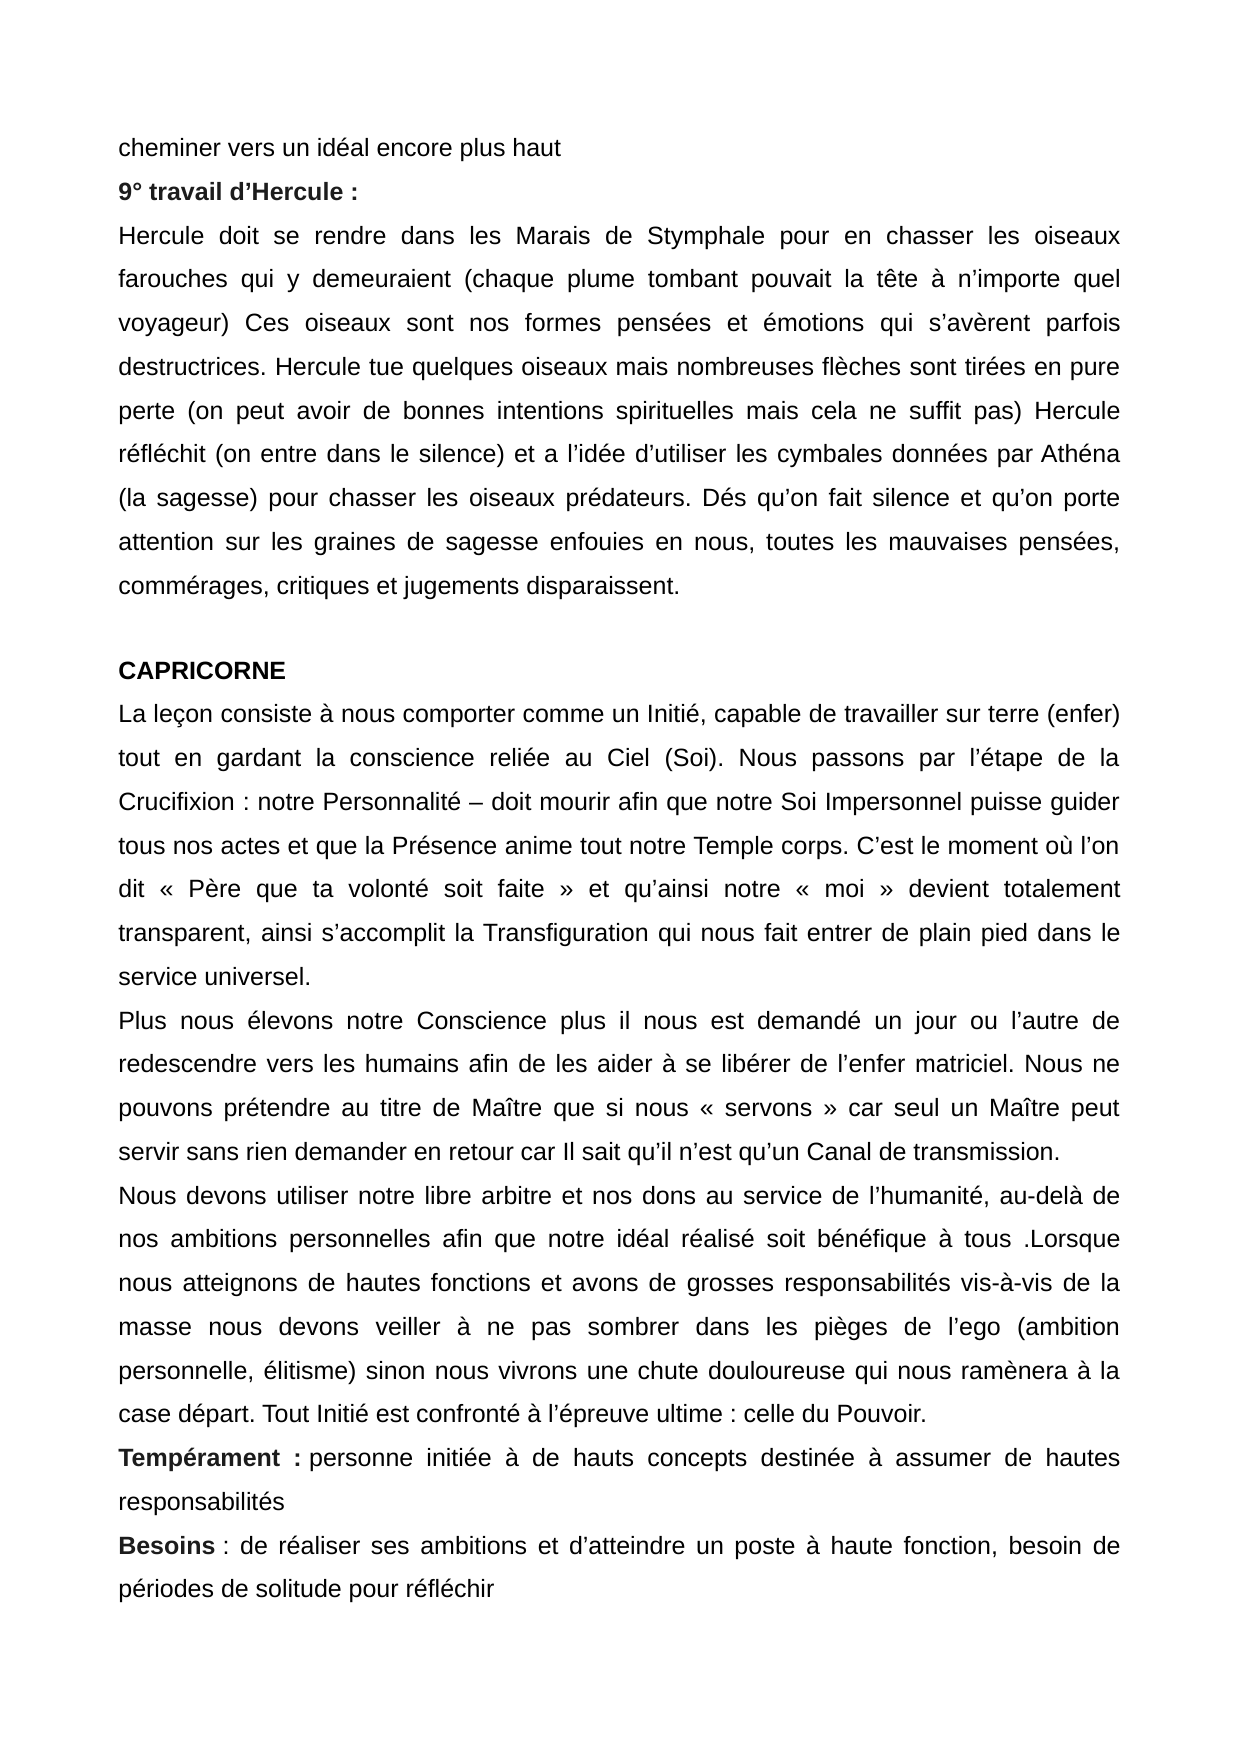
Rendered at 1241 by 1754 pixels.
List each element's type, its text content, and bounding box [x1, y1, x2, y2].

text 9° travail d’Hercule : [118, 162, 1122, 206]
text cheminer vers un idéal encore plus haut [118, 118, 1122, 162]
text Plus nous élevons notre Conscience plus il nous est demandé un jour ou l’autre de redescendre vers les humains afin de les aider à se libérer de l’enfer matriciel. Nous ne pouvons prétendre au titre de Maître que si nous « servons » car seul un Maître peut servir sans rien demander en retour car Il sait qu’il n’est qu’un Canal de transmission. [118, 991, 1122, 1166]
text CAPRICORNE [118, 641, 1122, 684]
text Tempérament : personne initiée à de hauts concepts destinée à assumer de hautes responsabilités [118, 1428, 1122, 1516]
text La leçon consiste à nous comporter comme un Initié, capable de travailler sur terre (enfer) tout en gardant la conscience reliée au Ciel (Soi). Nous passons par l’étape de la Crucifixion : notre Personnalité – doit mourir afin que notre Soi Impersonnel puisse guider tous nos actes et que la Présence anime tout notre Temple corps. C’est le moment où l’on dit « Père que ta volonté soit faite » et qu’ainsi notre « moi » devient totalement transparent, ainsi s’accomplit la Transfiguration qui nous fait entrer de plain pied dans le service universel. [118, 684, 1122, 991]
text Besoins : de réaliser ses ambitions et d’atteindre un poste à haute fonction, besoin de périodes de solitude pour réfléchir [118, 1516, 1122, 1603]
text Hercule doit se rendre dans les Marais de Stymphale pour en chasser les oiseaux farouches qui y demeuraient (chaque plume tombant pouvait la tête à n’importe quel voyageur) Ces oiseaux sont nos formes pensées et émotions qui s’avèrent parfois destructrices. Hercule tue quelques oiseaux mais nombreuses flèches sont tirées en pure perte (on peut avoir de bonnes intentions spirituelles mais cela ne suffit pas) Hercule réfléchit (on entre dans le silence) et a l’idée d’utiliser les cymbales données par Athéna (la sagesse) pour chasser les oiseaux prédateurs. Dés qu’on fait silence et qu’on porte attention sur les graines de sagesse enfouies en nous, toutes les mauvaises pensées, commérages, critiques et jugements disparaissent. [118, 206, 1122, 599]
text Nous devons utiliser notre libre arbitre et nos dons au service de l’humanité, au-delà de nos ambitions personnelles afin que notre idéal réalisé soit bénéfique à tous .Lorsque nous atteignons de hautes fonctions et avons de grosses responsabilités vis-à-vis de la masse nous devons veiller à ne pas sombrer dans les pièges de l’ego (ambition personnelle, élitisme) sinon nous vivrons une chute douloureuse qui nous ramènera à la case départ. Tout Initié est confronté à l’épreuve ultime : celle du Pouvoir. [118, 1166, 1122, 1428]
